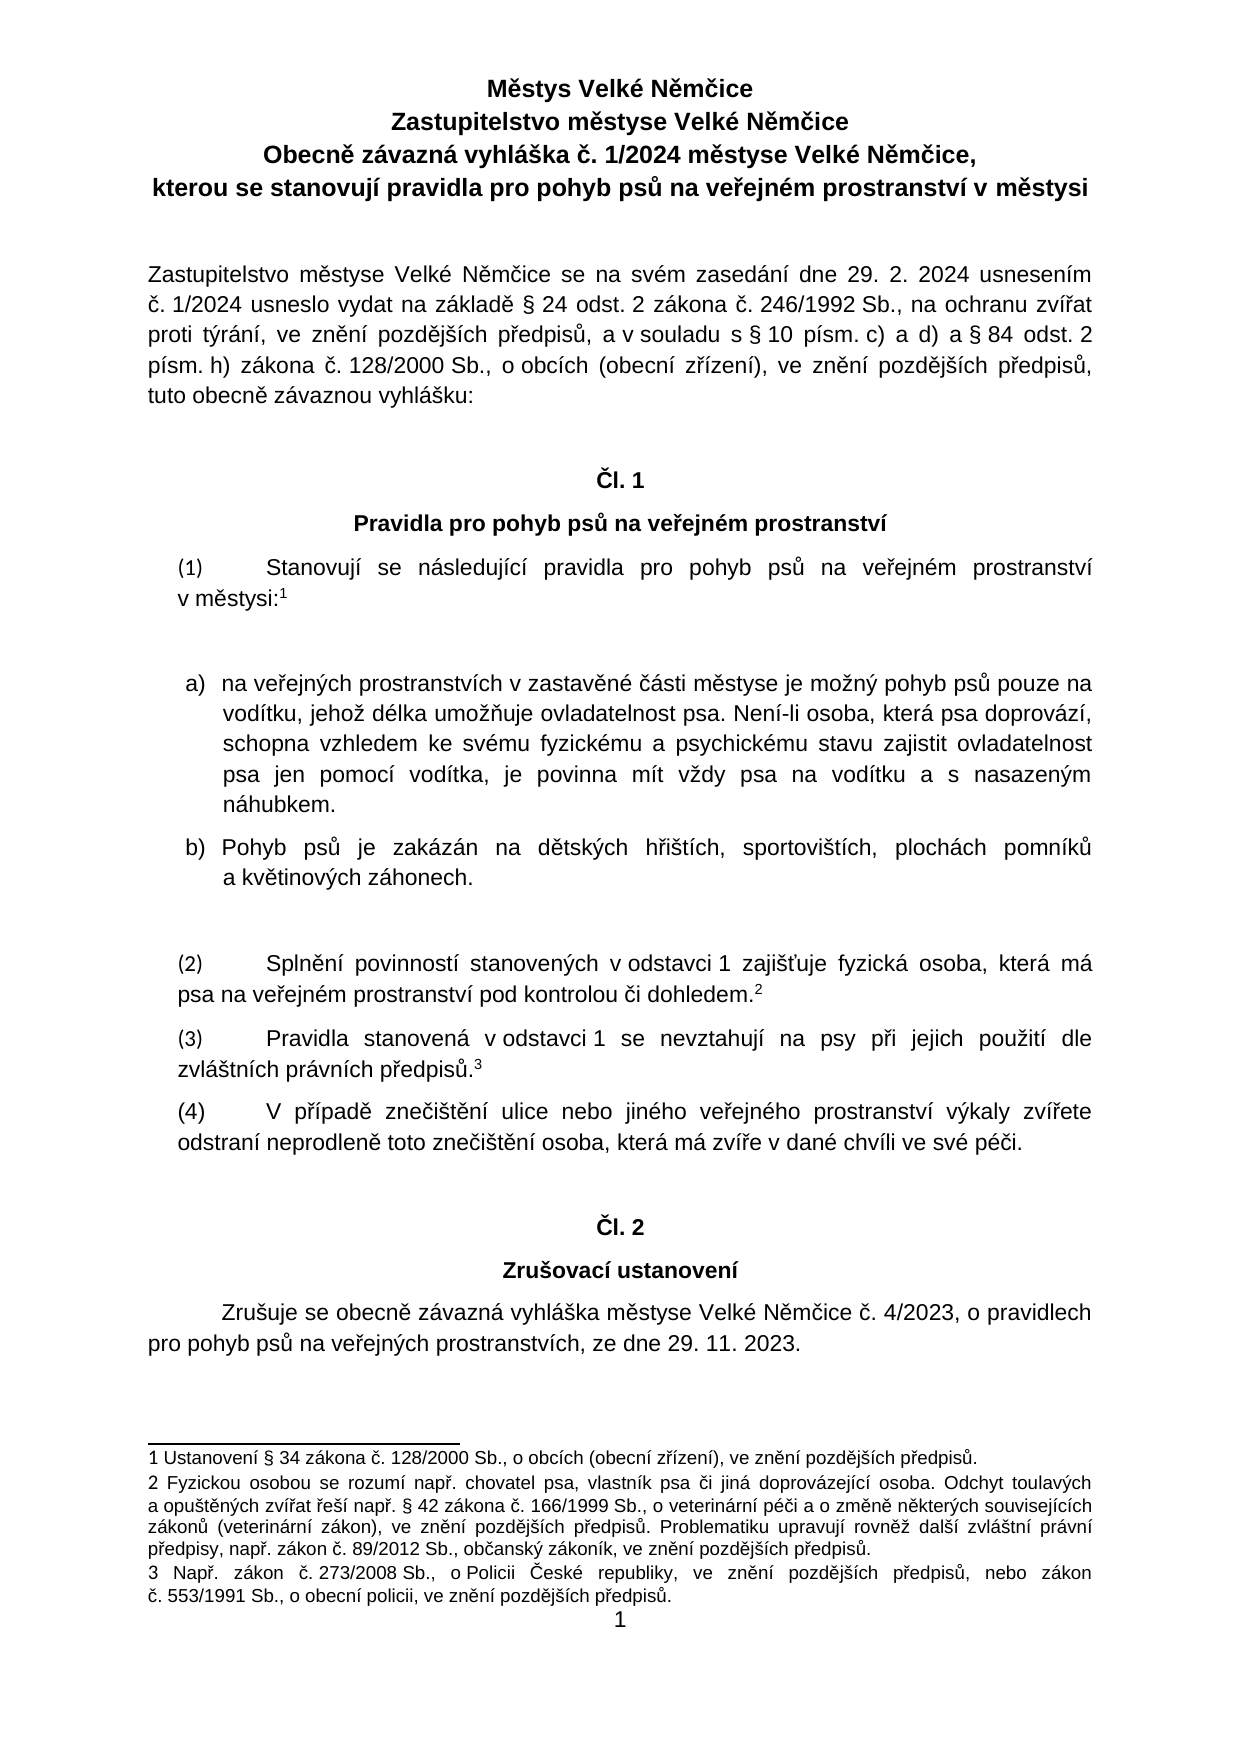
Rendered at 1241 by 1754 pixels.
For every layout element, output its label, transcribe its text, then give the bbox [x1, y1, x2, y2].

list Stanovují se následující pravidla pro pohyb psů na veřejném prostranství v městysi: [177, 553, 1093, 611]
list Fyzickou osobou se rozumí např. chovatel psa, vlastník psa či jiná doprovázející osoba. Odchyt toulavých a opuštěných zvířat řeší např. § 42 zákona č. 166/1999 Sb., o veterinární péči a o změně některých souvisejících zákonů (veterinární zákon), ve znění pozdějších předpisů. Problematiku upravují rovněž další zvláštní právní předpisy, např. zákon č. 89/2012 Sb., občanský zákoník, ve znění pozdějších předpisů. [148, 1469, 1093, 1559]
list na veřejných prostranstvích v zastavěné části městyse je možný pohyb psů pouze na vodítku, jehož délka umožňuje ovladatelnost psa. Není-li osoba, která psa doprovází, schopna vzhledem ke svému fyzickému a psychickému stavu zajistit ovladatelnost psa jen pomocí vodítka, je povinna mít vždy psa na vodítku a s nasazeným náhubkem. [185, 670, 1093, 817]
text Zastupitelstvo městyse Velké Němčice se na svém zasedání dne 29. 2. 2024 usnesením č. 1/2024 usneslo vydat na základě § 24 odst. 2 zákona č. 246/1992 Sb., na ochranu zvířat proti týrání, ve znění pozdějších předpisů, a v souladu s § 10 písm. c) a d) a § 84 odst. 2 písm. h) zákona č. 128/2000 Sb., o obcích (obecní zřízení), ve znění pozdějších předpisů, tuto obecně závaznou vyhlášku: [148, 261, 1093, 408]
text Městys Velké Němčice [148, 74, 1093, 102]
list Pohyb psů je zakázán na dětských hřištích, sportovištích, plochách pomníků a květinových záhonech. [185, 833, 1093, 890]
text Zrušuje se obecně závazná vyhláška městyse Velké Němčice č. 4/2023, o pravidlech pro pohyb psů na veřejných prostranstvích, ze dne 29. 11. 2023. [148, 1299, 1093, 1356]
text Pravidla pro pohyb psů na veřejném prostranství [148, 510, 1093, 536]
text Obecně závazná vyhláška č. 1/2024 městyse Velké Němčice, [148, 140, 1093, 168]
list Splnění povinností stanovených v odstavci 1 zajišťuje fyzická osoba, která má psa na veřejném prostranství pod kontrolou či dohledem. [177, 949, 1093, 1007]
text Čl. 2 [148, 1214, 1093, 1240]
list Pravidla stanovená v odstavci 1 se nevztahují na psy při jejich použití dle zvláštních právních předpisů. [177, 1024, 1093, 1082]
list Např. zákon č. 273/2008 Sb., o Policii České republiky, ve znění pozdějších předpisů, nebo zákon č. 553/1991 Sb., o obecní policii, ve znění pozdějších předpisů. [148, 1559, 1093, 1606]
text Zastupitelstvo městyse Velké Němčice [148, 107, 1093, 136]
list V případě znečištění ulice nebo jiného veřejného prostranství výkaly zvířete odstraní neprodleně toto znečištění osoba, která má zvíře v dané chvíli ve své péči. [177, 1098, 1093, 1155]
text Zrušovací ustanovení [148, 1257, 1093, 1283]
list Ustanovení § 34 zákona č. 128/2000 Sb., o obcích (obecní zřízení), ve znění pozdějších předpisů. [148, 1444, 1093, 1469]
text kterou se stanovují pravidla pro pohyb psů na veřejném prostranství v městysi [148, 173, 1093, 202]
text Čl. 1 [148, 467, 1093, 494]
